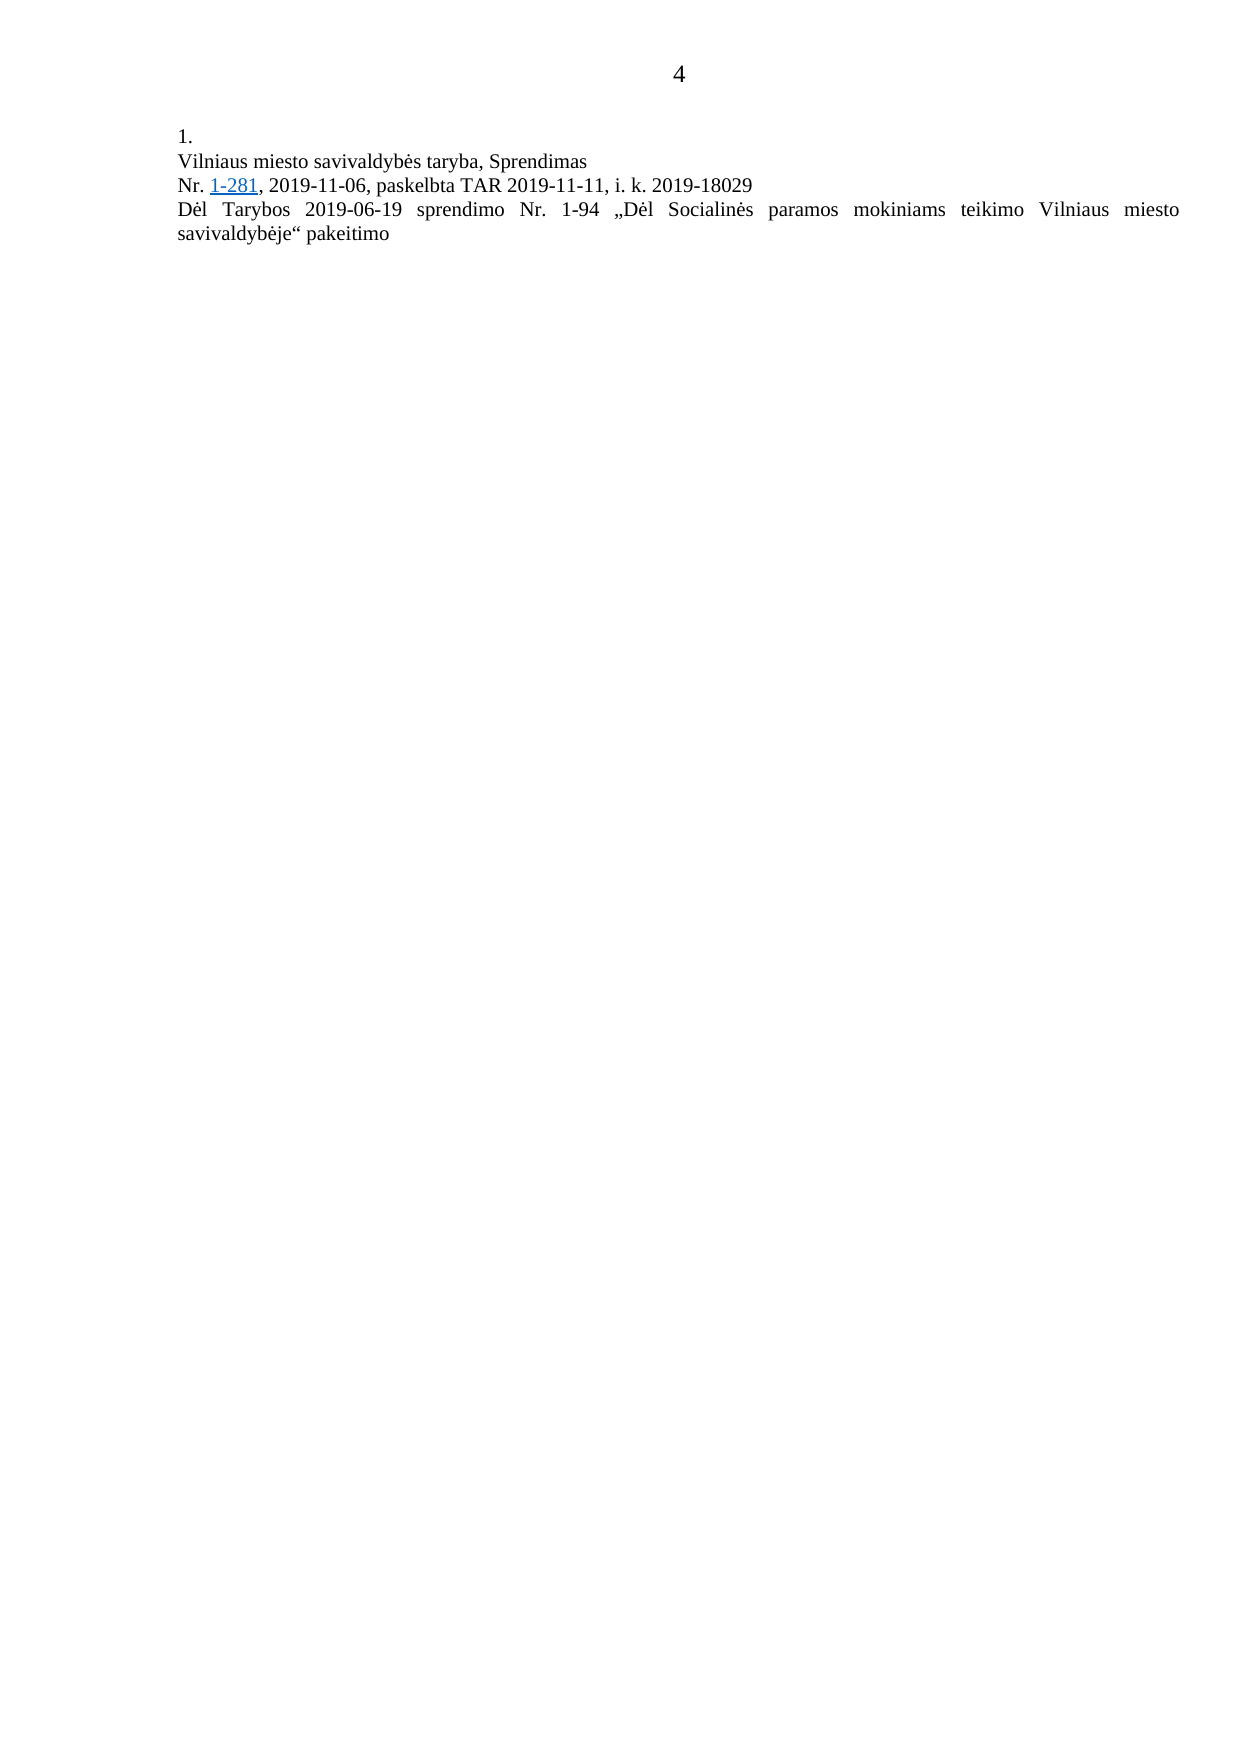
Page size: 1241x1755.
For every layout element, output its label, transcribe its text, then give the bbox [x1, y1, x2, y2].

text 1. [177, 124, 1181, 148]
text Nr. 1-281, 2019-11-06, paskelbta TAR 2019-11-11, i. k. 2019-18029 [177, 173, 1181, 197]
text Dėl Tarybos 2019-06-19 sprendimo Nr. 1-94 „Dėl Socialinės paramos mokiniams teikimo Vilniaus miesto savivaldybėje“ pakeitimo [177, 197, 1181, 245]
text Vilniaus miesto savivaldybės taryba, Sprendimas [177, 148, 1181, 173]
